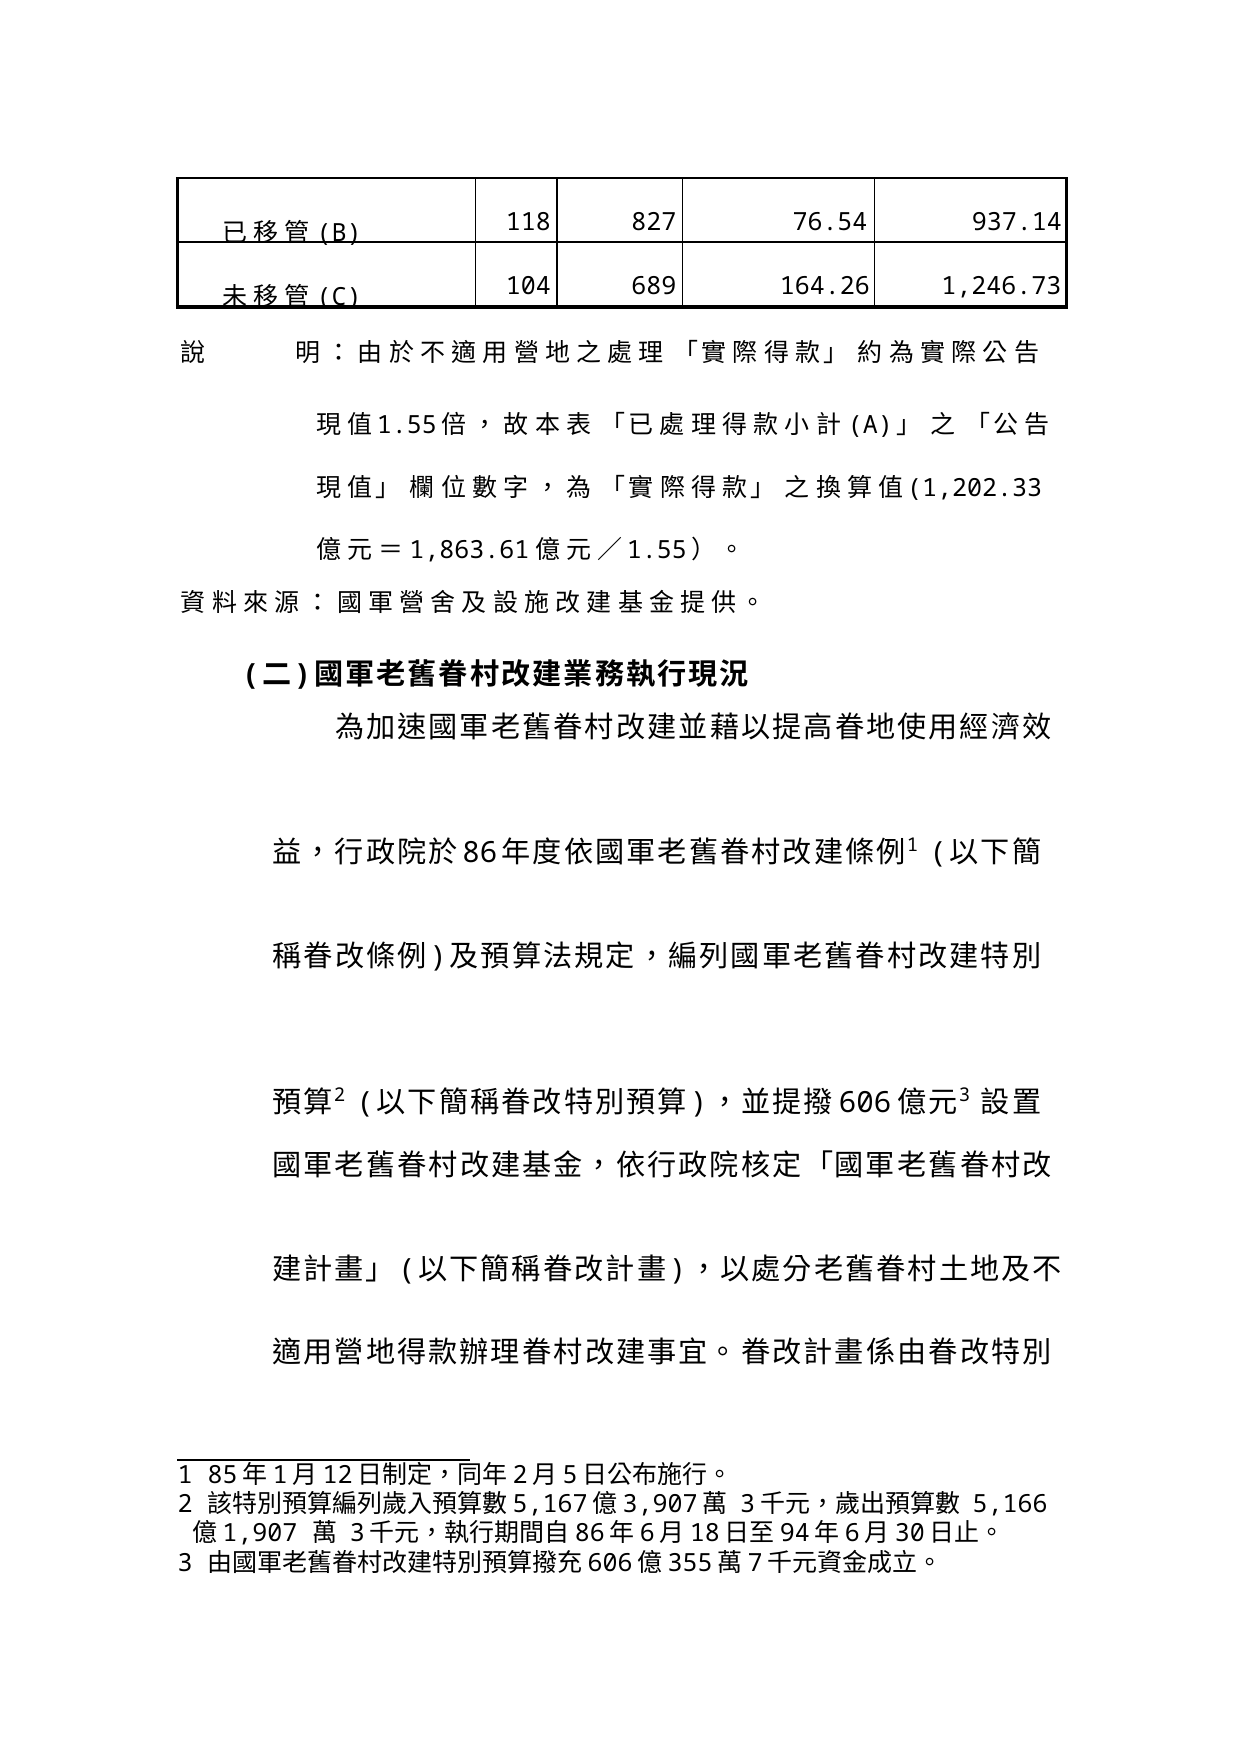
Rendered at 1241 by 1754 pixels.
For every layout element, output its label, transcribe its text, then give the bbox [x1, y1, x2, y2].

text (二)國軍老舊眷村改建業務執行現況 [236, 621, 1063, 683]
text 說 明：由於不適用營地之處理「實際得款」約為實際公告現值1.55倍，故本表「已處理得款小計(A)」之「公告現值」欄位數字，為「實際得款」之換算值(1,202.33億元＝1,863.61億元／1.55）。 [177, 309, 1063, 558]
table_cell 118 [476, 179, 556, 241]
table_cell 689 [558, 243, 682, 305]
table_cell 已移管(B) [179, 179, 475, 241]
table_cell 104 [476, 243, 556, 305]
text 為加速國軍老舊眷村改建並藉以提高眷地使用經濟效益，行政院於86年度依國軍老舊眷村改建條例(以下簡稱眷改條例)及預算法規定，編列國軍老舊眷村改建特別預算(以下簡稱眷改特別預算)，並提撥606億元設置國軍老舊眷村改建基金，依行政院核定「國軍老舊眷村改建計畫」(以下簡稱眷改計畫)，以處分老舊眷村土地及不適用營地得款辦理眷村改建事宜。眷改計畫係由眷改特別預算及眷改基金分工執行，並以「安置眷戶」與「土地處分」為主要核心業務，茲就眷改計畫截至112年底止業務狀況概述如次： [266, 683, 1063, 1371]
text 由國軍老舊眷村改建特別預算撥充606億355萬7千元資金成立。 [177, 1548, 1063, 1577]
table_cell 1,246.73 [875, 243, 1065, 305]
text 資料來源：國軍營舍及設施改建基金提供。 [177, 558, 1063, 621]
text 85年1月12日制定，同年2月5日公布施行。 [177, 1460, 1063, 1489]
table_cell 未移管(C) [179, 243, 475, 305]
table_cell 827 [558, 179, 682, 241]
table_cell 164.26 [683, 243, 874, 305]
table_cell 76.54 [683, 179, 874, 241]
text 該特別預算編列歲入預算數5,167億3,907萬 3千元，歲出預算數 5,166億1,907 萬 3千元，執行期間自86年6月18日至94年6月30日止。 [177, 1489, 1063, 1548]
table_cell 937.14 [875, 179, 1065, 241]
